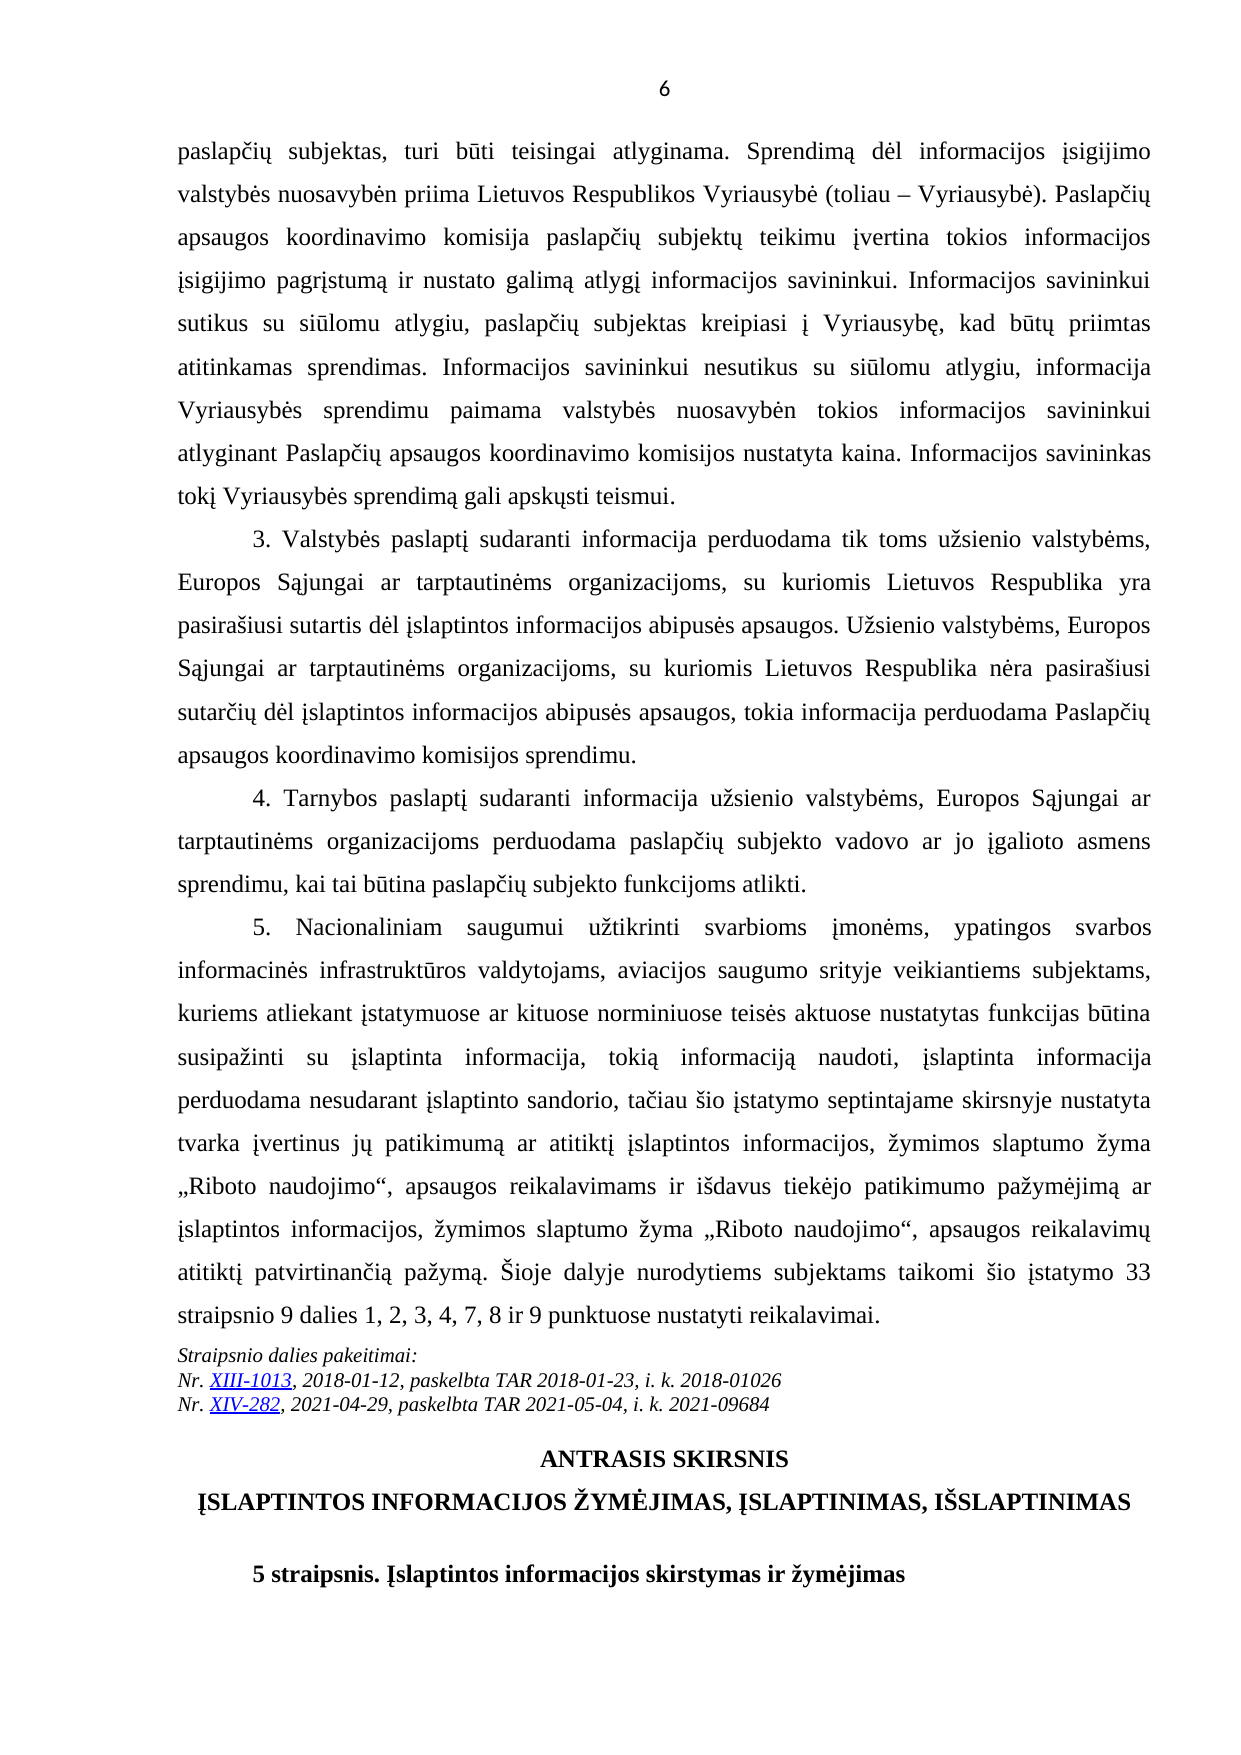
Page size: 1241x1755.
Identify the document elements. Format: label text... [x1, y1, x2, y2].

text 5. Nacionaliniam saugumui užtikrinti svarbioms įmonėms, ypatingos svarbos informacinės infrastruktūros valdytojams, aviacijos saugumo srityje veikiantiems subjektams, kuriems atliekant įstatymuose ar kituose norminiuose teisės aktuose nustatytas funkcijas būtina susipažinti su įslaptinta informacija, tokią informaciją naudoti, įslaptinta informacija perduodama nesudarant įslaptinto sandorio, tačiau šio įstatymo septintajame skirsnyje nustatyta tvarka įvertinus jų patikimumą ar atitiktį įslaptintos informacijos, žymimos slaptumo žyma „Riboto naudojimo“, apsaugos reikalavimams ir išdavus tiekėjo patikimumo pažymėjimą ar įslaptintos informacijos, žymimos slaptumo žyma „Riboto naudojimo“, apsaugos reikalavimų atitiktį patvirtinančią pažymą. Šioje dalyje nurodytiems subjektams taikomi šio įstatymo 33 straipsnio 9 dalies 1, 2, 3, 4, 7, 8 ir 9 punktuose nustatyti reikalavimai. [177, 912, 1152, 1329]
text Straipsnio dalies pakeitimai: [177, 1343, 1152, 1367]
text 4. Tarnybos paslaptį sudaranti informacija užsienio valstybėms, Europos Sąjungai ar tarptautinėms organizacijoms perduodama paslapčių subjekto vadovo ar jo įgalioto asmens sprendimu, kai tai būtina paslapčių subjekto funkcijoms atlikti. [177, 783, 1152, 898]
text ANTRASIS SKIRSNIS [177, 1444, 1152, 1473]
text Nr. XIV-282, 2021-04-29, paskelbta TAR 2021-05-04, i. k. 2021-09684 [177, 1392, 1152, 1416]
text 5 straipsnis. Įslaptintos informacijos skirstymas ir žymėjimas [177, 1559, 1152, 1588]
text Nr. XIII-1013, 2018-01-12, paskelbta TAR 2018-01-23, i. k. 2018-01026 [177, 1367, 1152, 1392]
text ĮSLAPTINTOS INFORMACIJOS ŽYMĖJIMAS, ĮSLAPTINIMAS, IŠSLAPTINIMAS [177, 1487, 1152, 1516]
text paslapčių subjektas, turi būti teisingai atlyginama. Sprendimą dėl informacijos įsigijimo valstybės nuosavybėn priima Lietuvos Respublikos Vyriausybė (toliau – Vyriausybė). Paslapčių apsaugos koordinavimo komisija paslapčių subjektų teikimu įvertina tokios informacijos įsigijimo pagrįstumą ir nustato galimą atlygį informacijos savininkui. Informacijos savininkui sutikus su siūlomu atlygiu, paslapčių subjektas kreipiasi į Vyriausybę, kad būtų priimtas atitinkamas sprendimas. Informacijos savininkui nesutikus su siūlomu atlygiu, informacija Vyriausybės sprendimu paimama valstybės nuosavybėn tokios informacijos savininkui atlyginant Paslapčių apsaugos koordinavimo komisijos nustatyta kaina. Informacijos savininkas tokį Vyriausybės sprendimą gali apskųsti teismui. [177, 136, 1152, 510]
text 3. Valstybės paslaptį sudaranti informacija perduodama tik toms užsienio valstybėms, Europos Sąjungai ar tarptautinėms organizacijoms, su kuriomis Lietuvos Respublika yra pasirašiusi sutartis dėl įslaptintos informacijos abipusės apsaugos. Užsienio valstybėms, Europos Sąjungai ar tarptautinėms organizacijoms, su kuriomis Lietuvos Respublika nėra pasirašiusi sutarčių dėl įslaptintos informacijos abipusės apsaugos, tokia informacija perduodama Paslapčių apsaugos koordinavimo komisijos sprendimu. [177, 524, 1152, 768]
